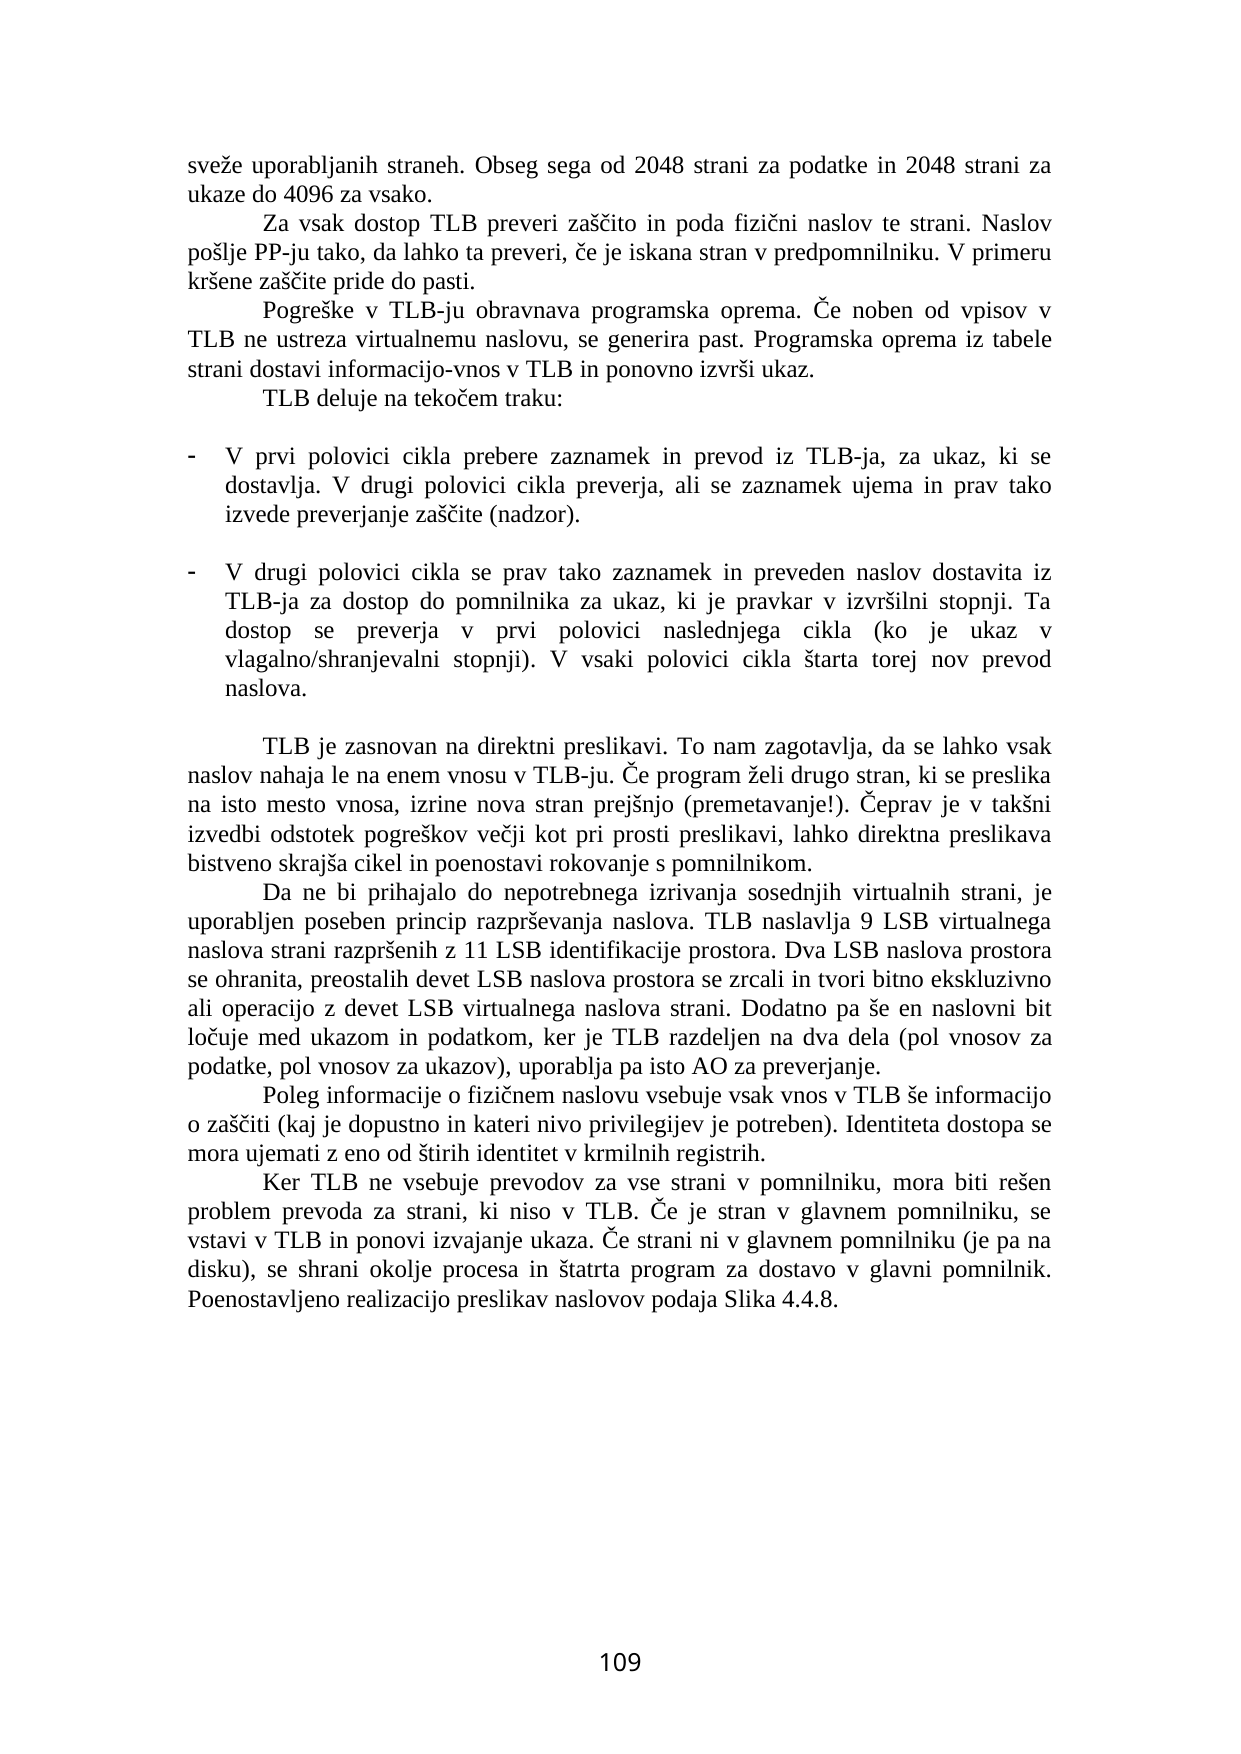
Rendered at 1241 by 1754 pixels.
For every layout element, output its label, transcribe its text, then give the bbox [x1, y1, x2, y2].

text Pogreške v TLB-ju obravnava programska oprema. Če noben od vpisov v TLB ne ustreza virtualnemu naslovu, se generira past. Programska oprema iz tabele strani dostavi informacijo-vnos v TLB in ponovno izvrši ukaz. [187, 295, 1053, 382]
text Za vsak dostop TLB preveri zaščito in poda fizični naslov te strani. Naslov pošlje PP-ju tako, da lahko ta preveri, če je iskana stran v predpomnilniku. V primeru kršene zaščite pride do pasti. [187, 208, 1053, 295]
text Da ne bi prihajalo do nepotrebnega izrivanja sosednjih virtualnih strani, je uporabljen poseben princip razprševanja naslova. TLB naslavlja 9 LSB virtualnega naslova strani razpršenih z 11 LSB identifikacije prostora. Dva LSB naslova prostora se ohranita, preostalih devet LSB naslova prostora se zrcali in tvori bitno ekskluzivno ali operacijo z devet LSB virtualnega naslova strani. Dodatno pa še en naslovni bit ločuje med ukazom in podatkom, ker je TLB razdeljen na dva dela (pol vnosov za podatke, pol vnosov za ukazov), uporablja pa isto AO za preverjanje. [187, 877, 1053, 1080]
text TLB je zasnovan na direktni preslikavi. To nam zagotavlja, da se lahko vsak naslov nahaja le na enem vnosu v TLB-ju. Če program želi drugo stran, ki se preslika na isto mesto vnosa, izrine nova stran prejšnjo (premetavanje!). Čeprav je v takšni izvedbi odstotek pogreškov večji kot pri prosti preslikavi, lahko direktna preslikava bistveno skrajša cikel in poenostavi rokovanje s pomnilnikom. [187, 731, 1053, 877]
text TLB deluje na tekočem traku: [187, 382, 1053, 412]
text sveže uporabljanih straneh. Obseg sega od 2048 strani za podatke in 2048 strani za ukaze do 4096 za vsako. [187, 150, 1053, 208]
text Poleg informacije o fizičnem naslovu vsebuje vsak vnos v TLB še informacijo o zaščiti (kaj je dopustno in kateri nivo privilegijev je potreben). Identiteta dostopa se mora ujemati z eno od štirih identitet v krmilnih registrih. [187, 1080, 1053, 1167]
text Ker TLB ne vsebuje prevodov za vse strani v pomnilniku, mora biti rešen problem prevoda za strani, ki niso v TLB. Če je stran v glavnem pomnilniku, se vstavi v TLB in ponovi izvajanje ukaza. Če strani ni v glavnem pomnilniku (je pa na disku), se shrani okolje procesa in štatrta program za dostavo v glavni pomnilnik. Poenostavljeno realizacijo preslikav naslovov podaja Slika 4.4.8. [187, 1167, 1053, 1312]
list V drugi polovici cikla se prav tako zaznamek in preveden naslov dostavita iz TLB-ja za dostop do pomnilnika za ukaz, ki je pravkar v izvršilni stopnji. Ta dostop se preverja v prvi polovici naslednjega cikla (ko je ukaz v vlagalno/shranjevalni stopnji). V vsaki polovici cikla štarta torej nov prevod naslova. [187, 557, 1053, 702]
list V prvi polovici cikla prebere zaznamek in prevod iz TLB-ja, za ukaz, ki se dostavlja. V drugi polovici cikla preverja, ali se zaznamek ujema in prav tako izvede preverjanje zaščite (nadzor). [187, 441, 1053, 528]
